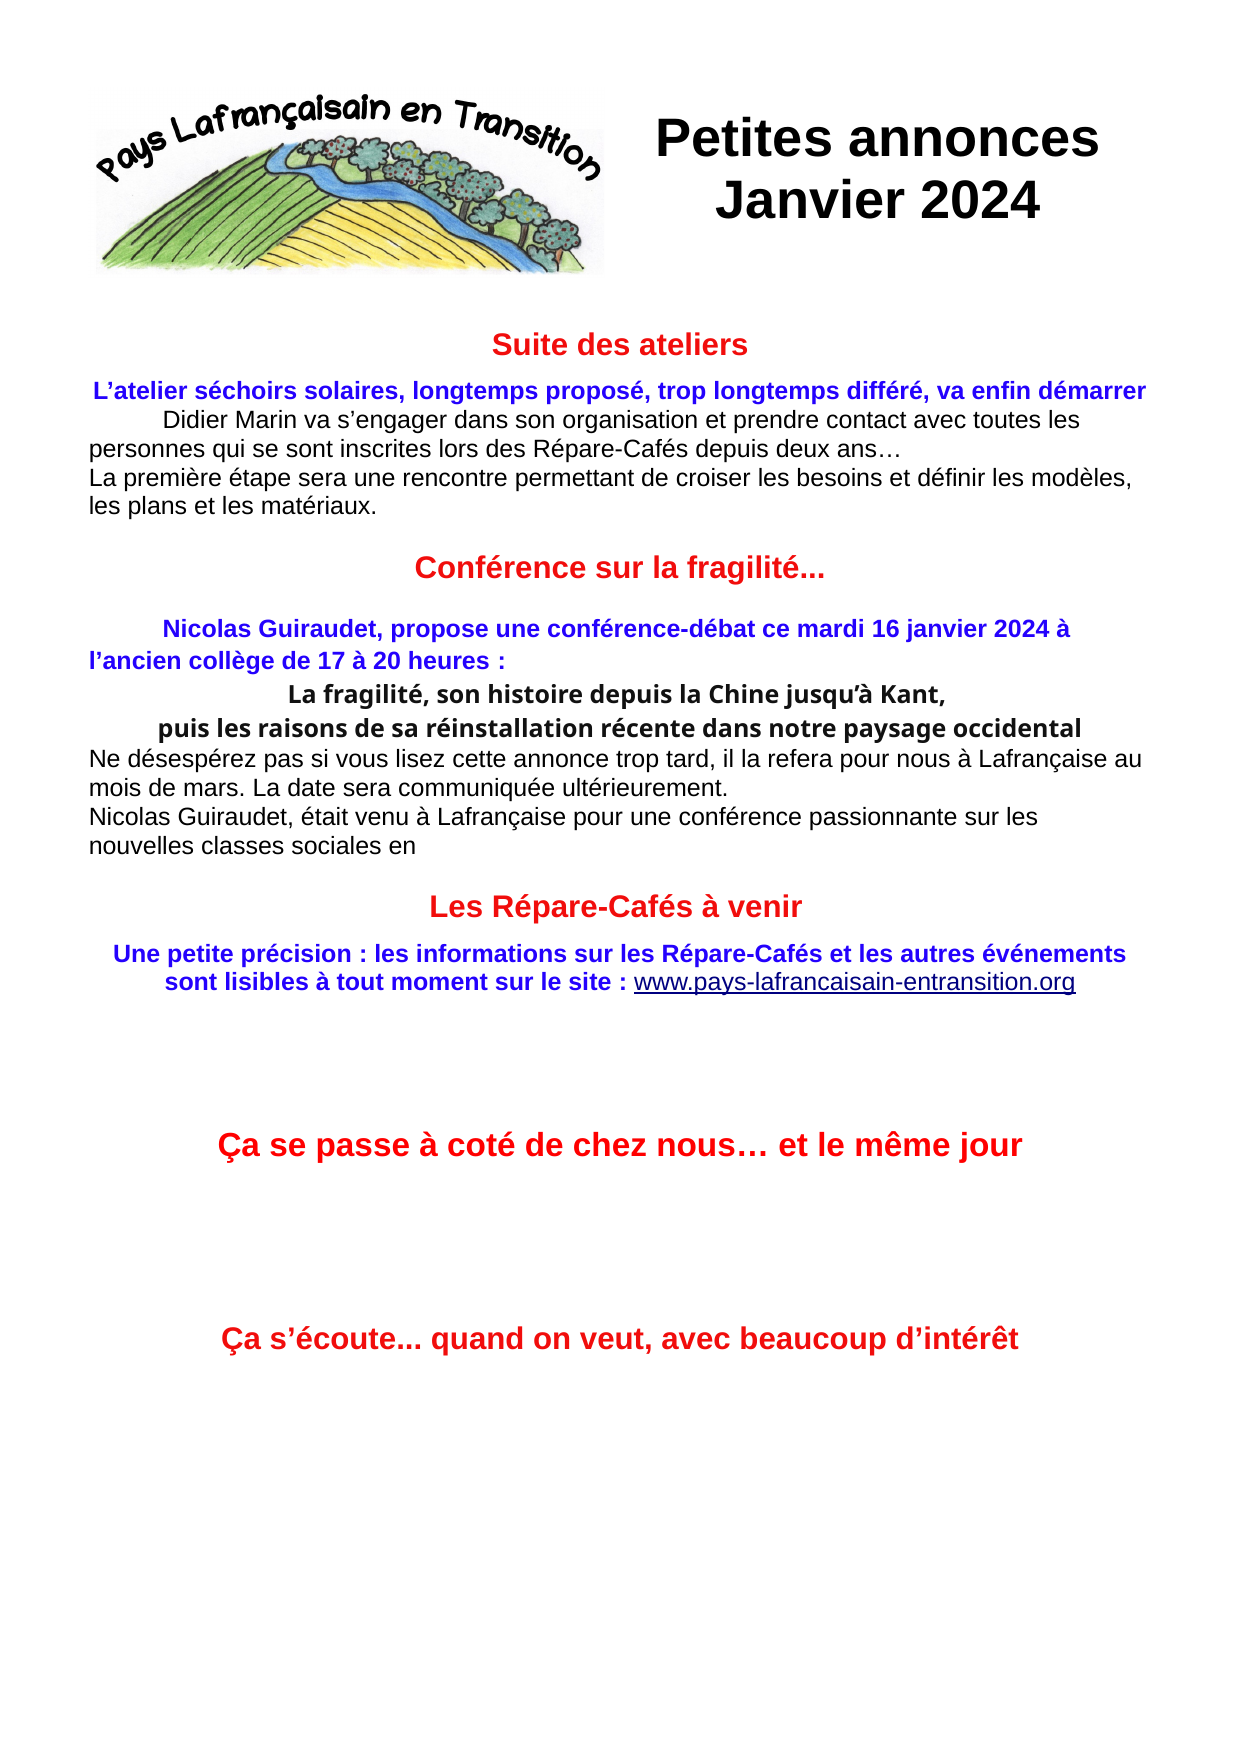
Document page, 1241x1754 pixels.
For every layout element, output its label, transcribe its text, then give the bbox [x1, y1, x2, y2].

text Janvier 2024 [605, 168, 1152, 230]
text Ça s’écoute... quand on veut, avec beaucoup d’intérêt [88, 1320, 1152, 1356]
text Les Répare-Cafés à venir [88, 888, 1152, 924]
text Suite des ateliers [88, 326, 1152, 362]
text Nicolas Guiraudet, propose une conférence-débat ce mardi 16 janvier 2024 à l’ancien collège de 17 à 20 heures : [88, 613, 1152, 676]
text Ne désespérez pas si vous lisez cette annonce trop tard, il la refera pour nous à Lafrançaise au mois de mars. La date sera communiquée ultérieurement. [88, 744, 1152, 802]
text Une petite précision : les informations sur les Répare-Cafés et les autres événements sont lisibles à tout moment sur le site : www.pays-lafrancaisain-entransition.org [88, 938, 1152, 996]
text L’atelier séchoirs solaires, longtemps proposé, trop longtemps différé, va enfin démarrer [88, 376, 1152, 405]
text Didier Marin va s’engager dans son organisation et prendre contact avec toutes les personnes qui se sont inscrites lors des Répare-Cafés depuis deux ans… [88, 405, 1152, 463]
text puis les raisons de sa réinstallation récente dans notre paysage occidental [88, 710, 1152, 744]
text Nicolas Guiraudet, était venu à Lafrançaise pour une conférence passionnante sur les nouvelles classes sociales en [88, 802, 1152, 859]
picture [87, 87, 605, 278]
text Petites annonces [605, 106, 1152, 168]
text Conférence sur la fragilité... [88, 549, 1152, 585]
text La première étape sera une rencontre permettant de croiser les besoins et définir les modèles, les plans et les matériaux. [88, 463, 1152, 520]
text La fragilité, son histoire depuis la Chine jusqu’à Kant, [88, 676, 1152, 710]
text Ça se passe à coté de chez nous… et le même jour [88, 1125, 1152, 1164]
